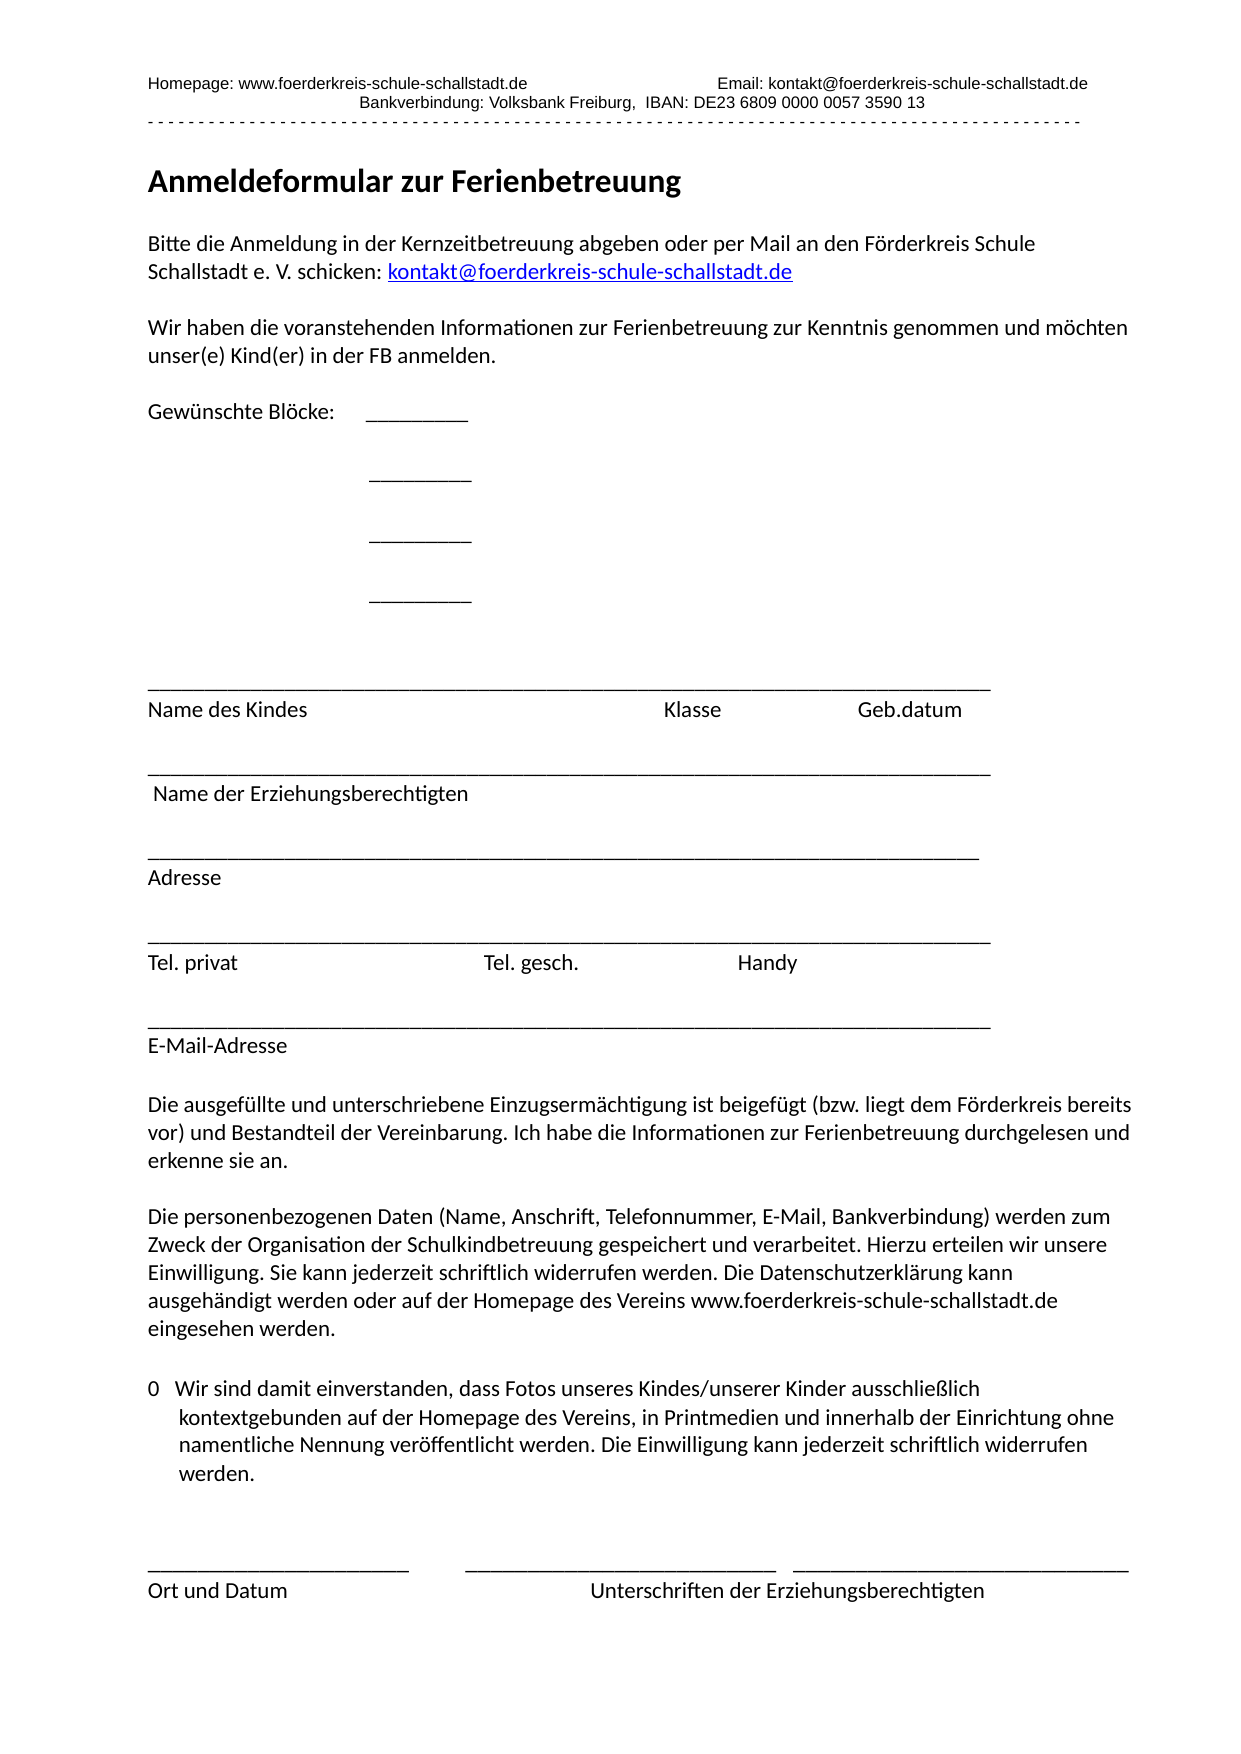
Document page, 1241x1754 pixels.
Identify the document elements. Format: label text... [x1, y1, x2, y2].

text E-Mail-Adresse [148, 1032, 1137, 1060]
text Anmeldeformular zur Ferienbetreuung [148, 160, 1137, 201]
text Bitte die Anmeldung in der Kernzeitbetreuung abgeben oder per Mail an den Förderkreis Schule Schallstadt e. V. schicken: kontakt@foerderkreis-schule-schallstadt.de [148, 229, 1137, 285]
text Name des Kindes Klasse Geb.datum [148, 695, 1137, 723]
text Name der Erziehungsberechtigten [148, 779, 1137, 807]
text Ort und Datum Unterschriften der Erziehungsberechtigten [148, 1576, 1137, 1604]
text kontextgebunden auf der Homepage des Vereins, in Printmedien und innerhalb der Einrichtung ohne [148, 1403, 1137, 1431]
text werden. [148, 1459, 1137, 1487]
text Gewünschte Blöcke: _________ [148, 397, 1137, 425]
text Tel. privat Tel. gesch. Handy [148, 948, 1137, 976]
text _________ [148, 456, 1137, 486]
text __________________________________________________________________________ [148, 667, 1137, 695]
text __________________________________________________________________________ [148, 751, 1137, 779]
text Adresse [148, 863, 1137, 892]
text 0 Wir sind damit einverstanden, dass Fotos unseres Kindes/unserer Kinder ausschließlich [148, 1374, 1137, 1403]
text _________ [148, 578, 1137, 606]
text _________ [148, 517, 1137, 547]
text Die ausgefüllte und unterschriebene Einzugsermächtigung ist beigefügt (bzw. liegt dem Förderkreis bereits vor) und Bestandteil der Vereinbarung. Ich habe die Informationen zur Ferienbetreuung durchgelesen und erkenne sie an. [148, 1090, 1137, 1174]
text _____________________ _________________________ ___________________________ [148, 1545, 1137, 1576]
text Die personenbezogenen Daten (Name, Anschrift, Telefonnummer, E-Mail, Bankverbindung) werden zum Zweck der Organisation der Schulkindbetreuung gespeichert und verarbeitet. Hierzu erteilen wir unsere Einwilligung. Sie kann jederzeit schriftlich widerrufen werden. Die Datenschutzerklärung kann ausgehändigt werden oder auf der Homepage des Vereins www.foerderkreis-schule-schallstadt.de eingesehen werden. [148, 1202, 1137, 1342]
text namentliche Nennung veröffentlicht werden. Die Einwilligung kann jederzeit schriftlich widerrufen [148, 1431, 1137, 1459]
text __________________________________________________________________________ [148, 919, 1137, 948]
text Wir haben die voranstehenden Informationen zur Ferienbetreuung zur Kenntnis genommen und möchten unser(e) Kind(er) in der FB anmelden. [148, 313, 1137, 369]
text __________________________________________________________________________ [148, 1004, 1137, 1032]
text _________________________________________________________________________ [148, 836, 1137, 863]
